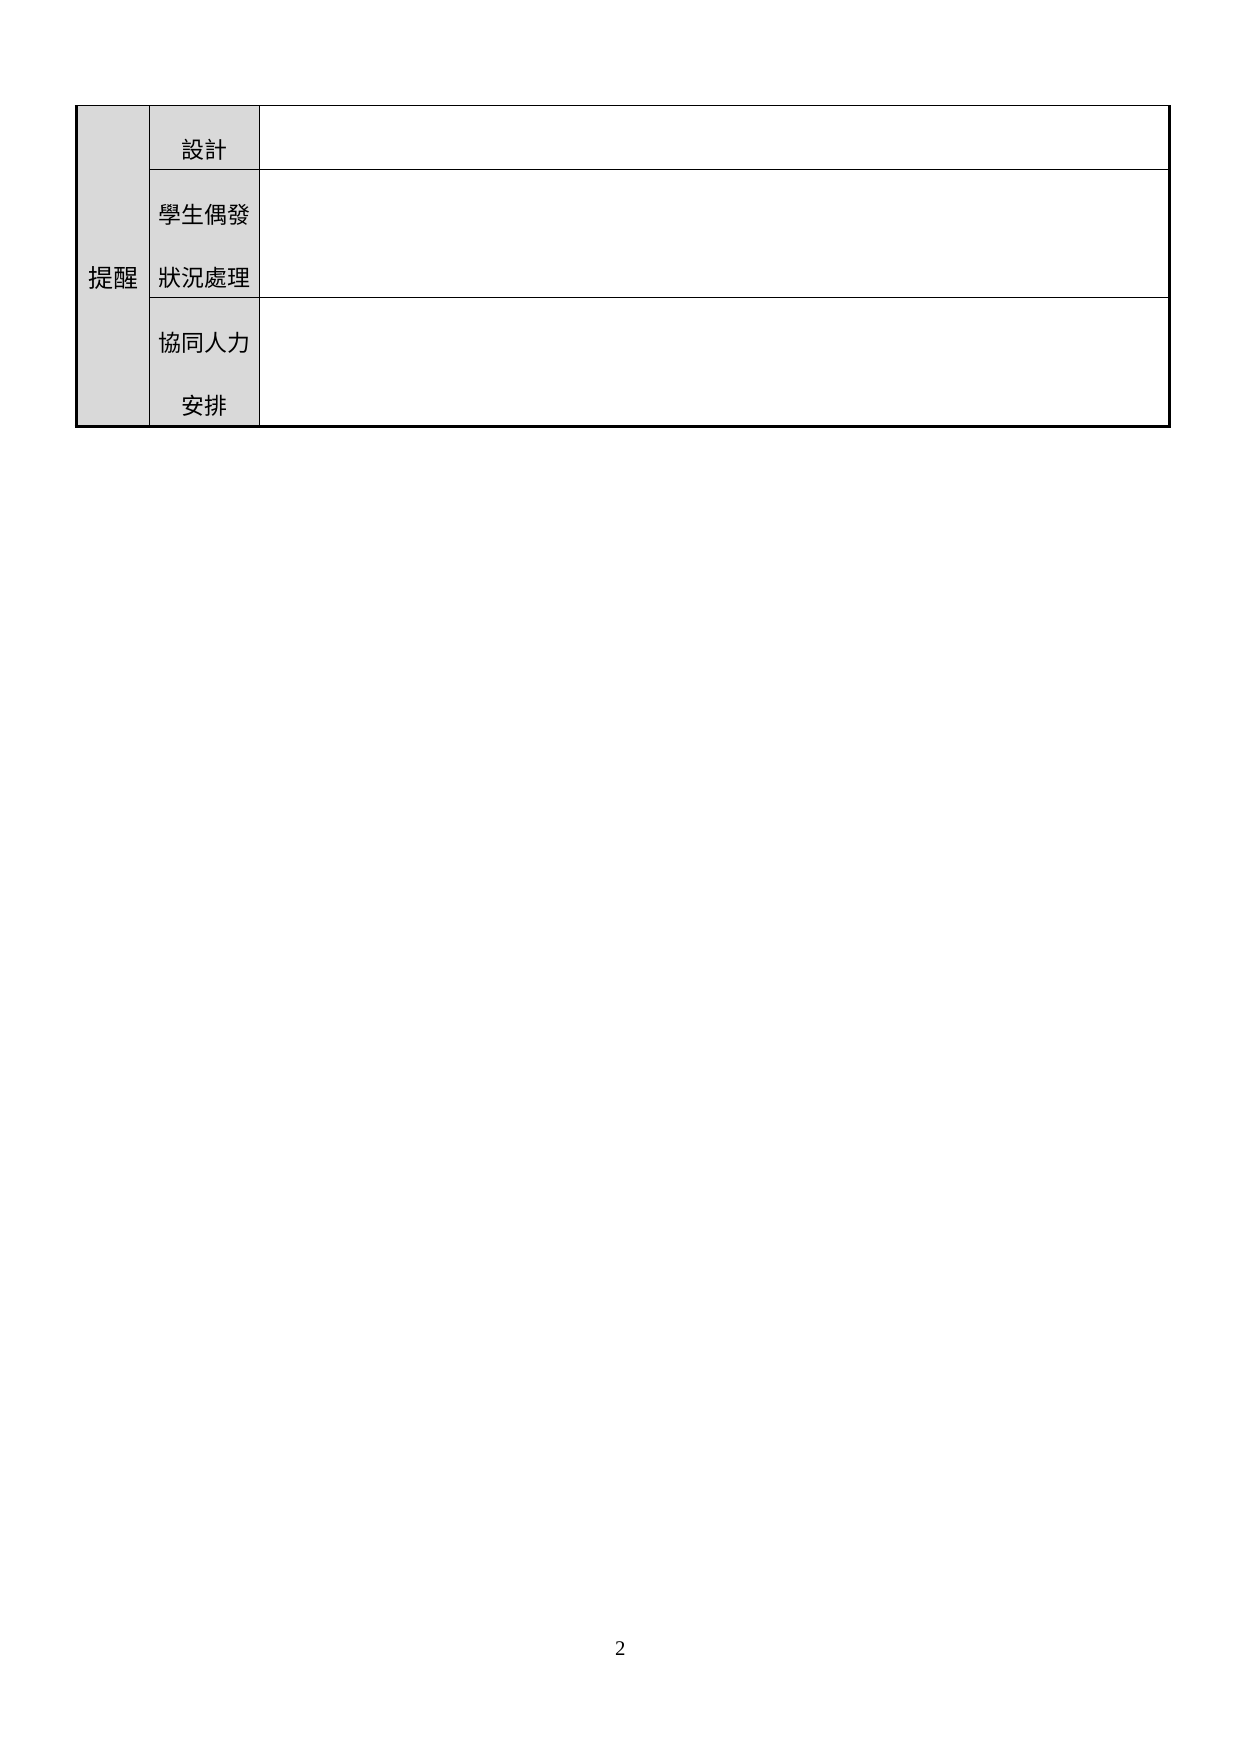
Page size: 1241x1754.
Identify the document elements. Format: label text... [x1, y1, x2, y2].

table_cell [260, 298, 1168, 425]
table_cell 提醒 [78, 106, 149, 425]
table_cell [260, 106, 1168, 169]
table_cell 學生偶發狀況處理 [150, 170, 259, 297]
table_cell [260, 170, 1168, 297]
table_cell 設計 [150, 106, 259, 169]
table_cell 協同人力安排 [150, 298, 259, 425]
